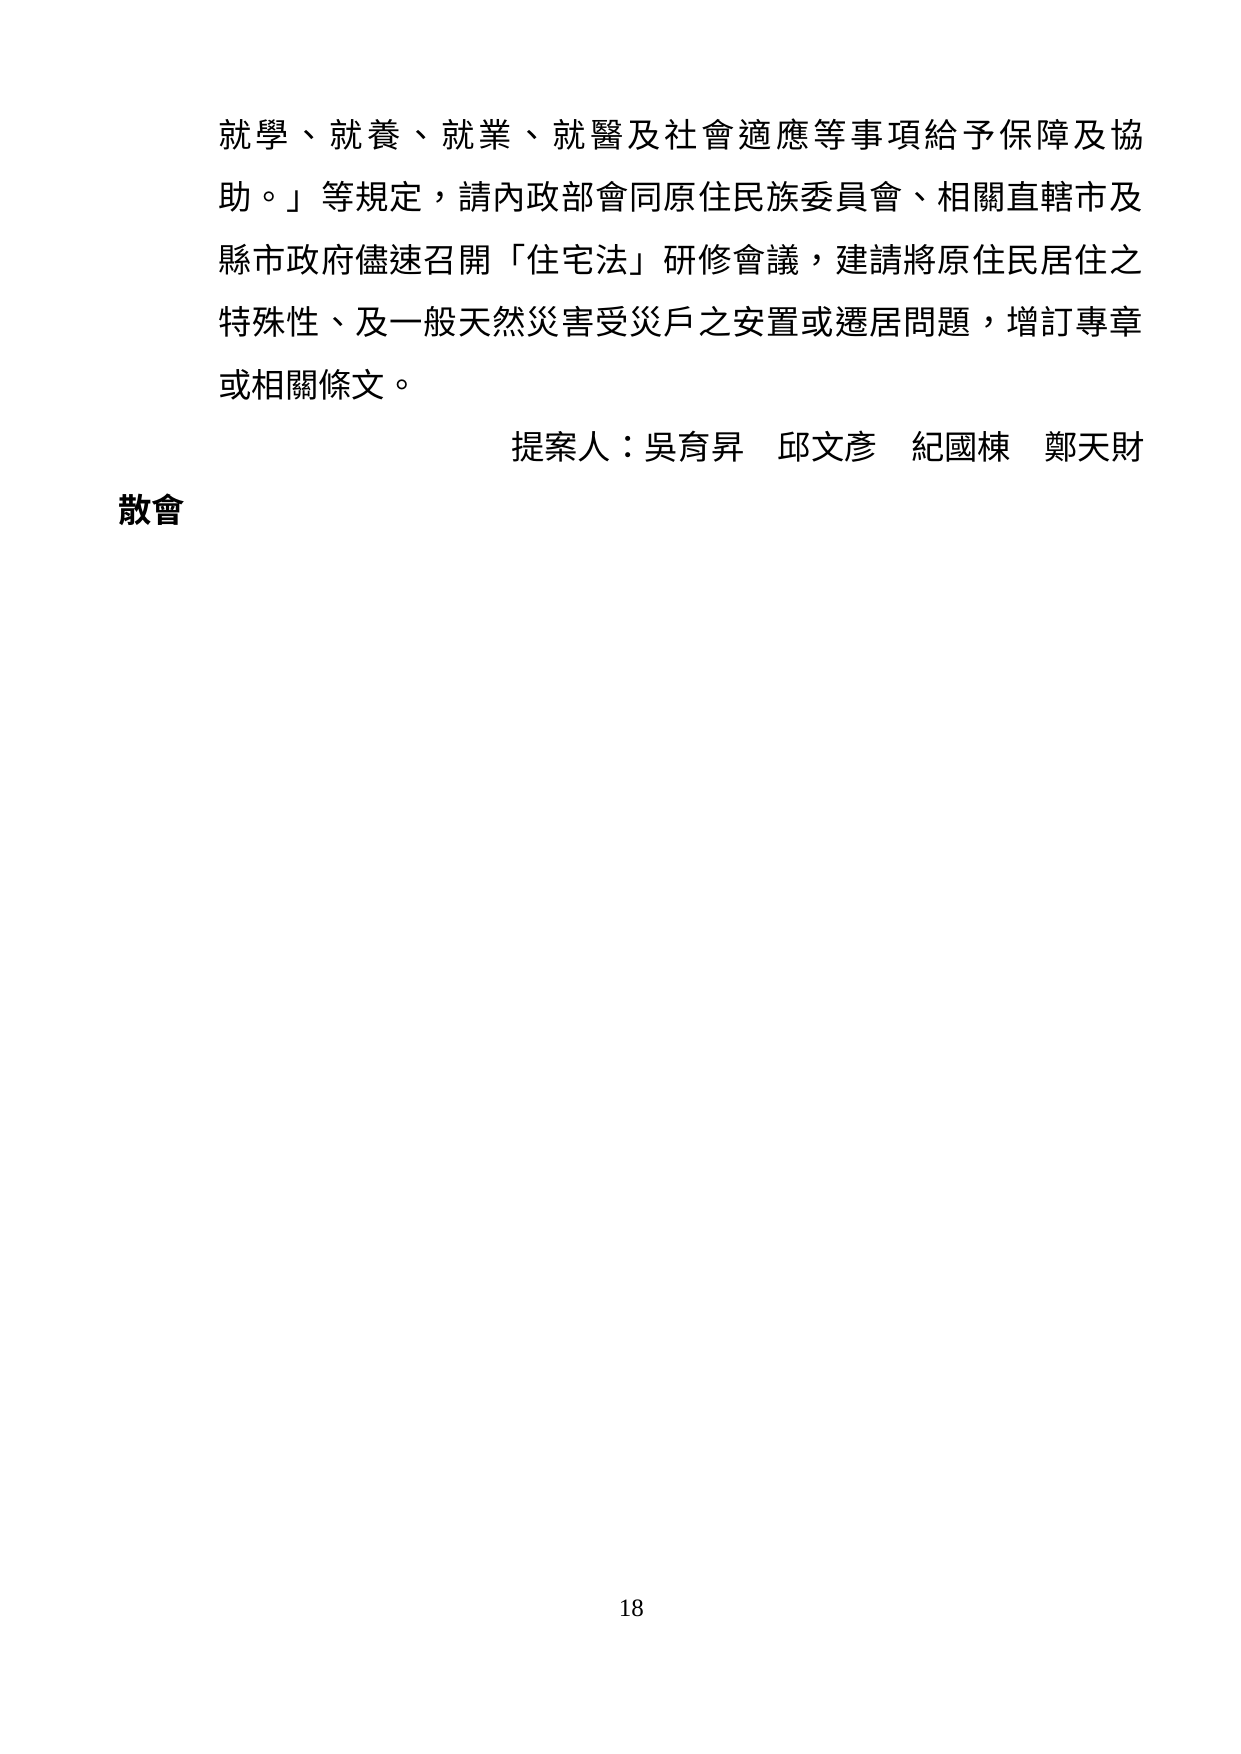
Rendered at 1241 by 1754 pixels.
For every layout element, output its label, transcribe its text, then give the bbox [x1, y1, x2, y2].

text 散會 [118, 466, 1144, 528]
text 基於「原住民族基本法」第10條：「政府應保存與維護原住民族文化，並輔導文化產業及培育專業人才。」第16條：「政府應策訂原住民族住宅政策，輔導原住民建購或租用住宅，並積極推動部落更新計畫方案。」第23條：「政府應尊重原住民族選擇生活方式、習俗、服飾、社會經濟組織型態、資源利用方式、土地擁有利用與管理模式之權利。」第28條：「政府對於居住原住民族地區外之原住民，應對其健康、安居、融資、就學、就養、就業、就醫及社會適應等事項給予保障及協助。」等規定，請內政部會同原住民族委員會、相關直轄市及縣市政府儘速召開「住宅法」研修會議，建請將原住民居住之特殊性、及一般天然災害受災戶之安置或遷居問題，增訂專章或相關條文。 [218, 91, 1144, 403]
text 提案人：吳育昇 邱文彥 紀國棟 鄭天財 [118, 403, 1144, 466]
